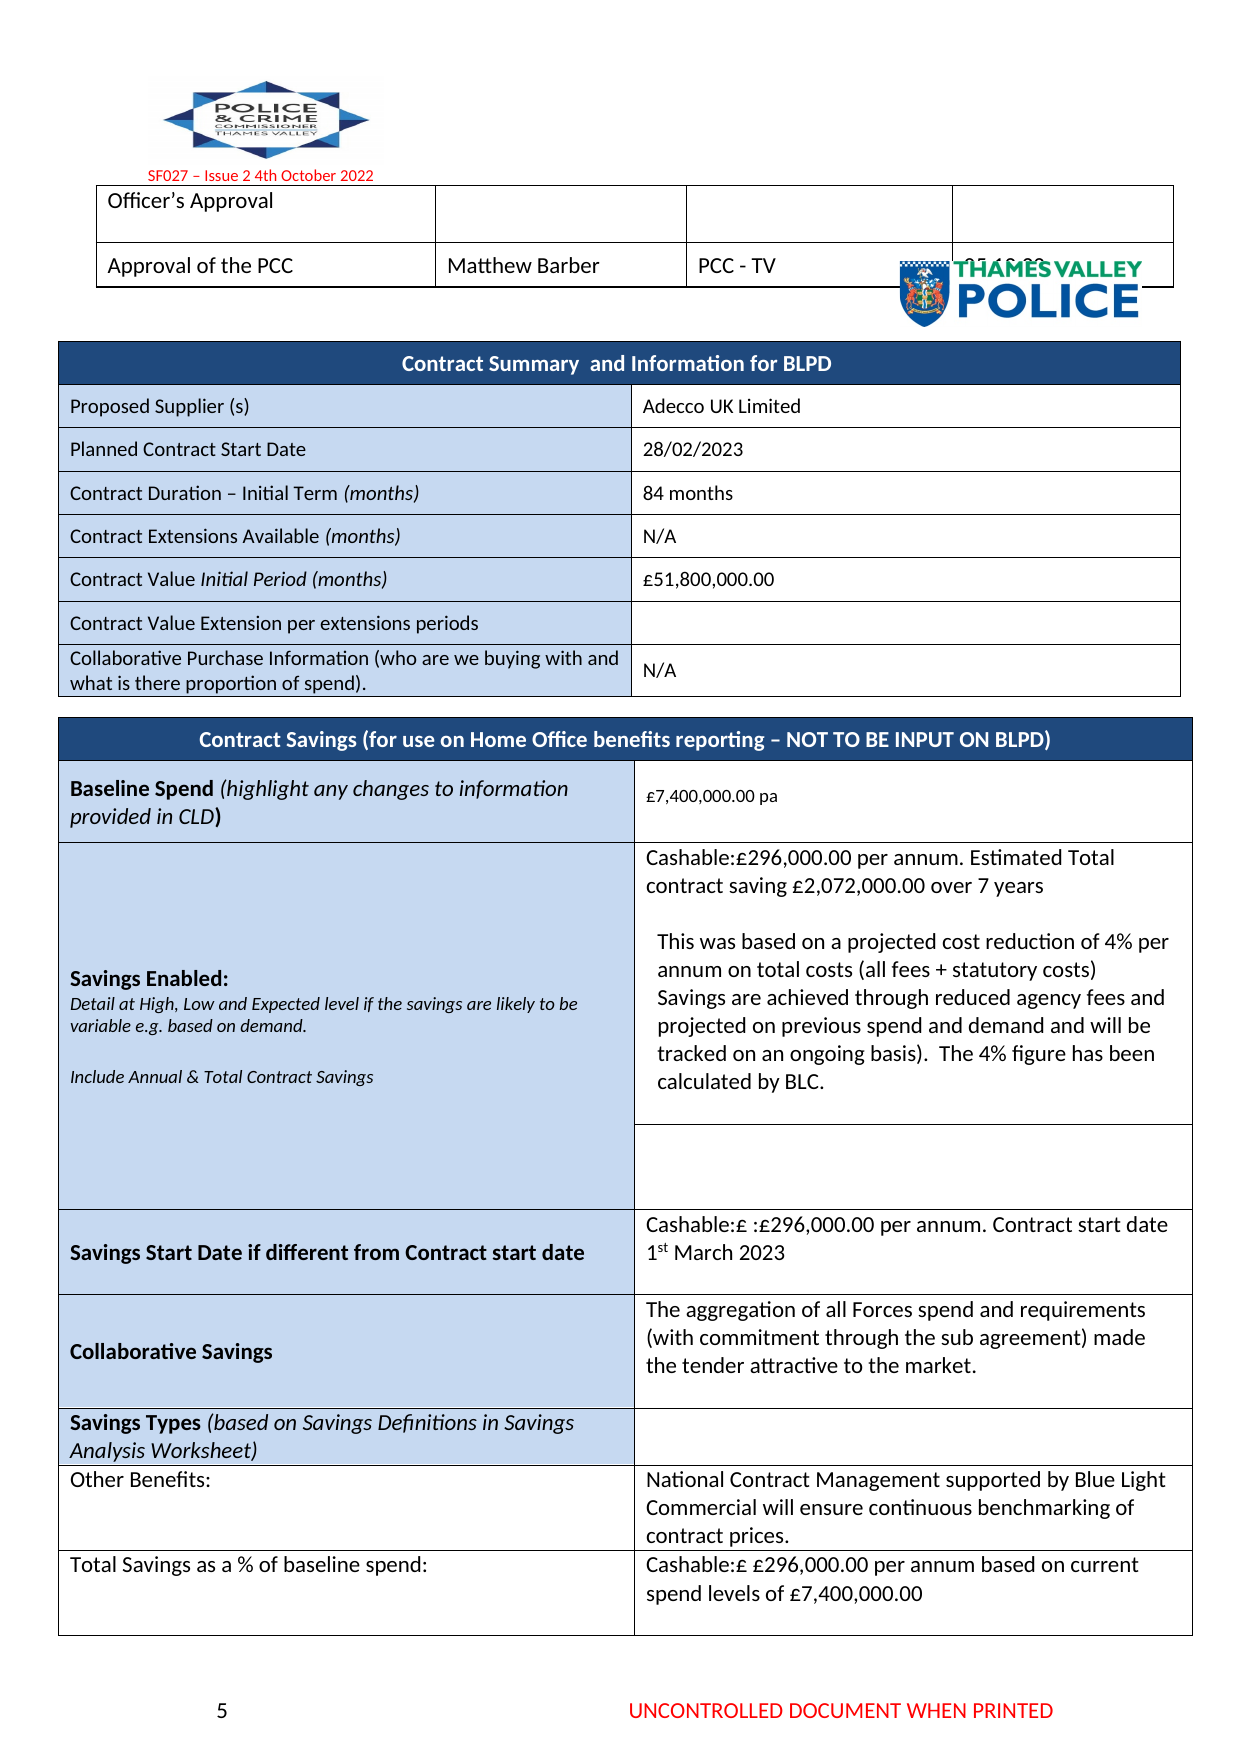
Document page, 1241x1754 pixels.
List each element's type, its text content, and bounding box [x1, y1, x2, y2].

table_cell [635, 1409, 1192, 1464]
table_cell [436, 186, 686, 242]
table_cell The aggregation of all Forces spend and requirements (with commitment through the sub agreement) made the tender attractive to the market. [635, 1295, 1192, 1407]
table_cell N/A [632, 645, 1180, 696]
table_header Contract Summary and Information for BLPD [59, 342, 1180, 384]
table_cell Adecco UK Limited [632, 385, 1180, 427]
table_cell PCC - TV [687, 243, 952, 286]
table_cell 84 months [632, 472, 1180, 514]
table_cell Savings Types (based on Savings Definitions in Savings Analysis Worksheet) [59, 1409, 634, 1464]
table_cell Contract Extensions Available (months) [59, 515, 631, 557]
table_cell Cashable:£296,000.00 per annum. Estimated Total contract saving £2,072,000.00 over 7 years [635, 843, 1192, 1123]
table_cell [953, 186, 1173, 242]
table_cell Cashable:£ £296,000.00 per annum based on current spend levels of £7,400,000.00 [635, 1551, 1192, 1635]
table_cell Contract Value Extension per extensions periods [59, 602, 631, 644]
table_cell [687, 186, 952, 242]
table_cell [632, 602, 1180, 644]
table_cell Savings Enabled: Detail at High, Low and Expected level if the savings are likely to be variable e.g. based on demand. Include Annual & Total Contract Savings [59, 843, 634, 1209]
table_cell £51,800,000.00 [632, 558, 1180, 601]
table_cell Collaborative Purchase Information (who are we buying with and what is there proportion of spend). [59, 645, 631, 696]
table_cell Cashable:£ :£296,000.00 per annum. Contract start date 1st March 2023 [635, 1210, 1192, 1294]
table_header Contract Savings (for use on Home Office benefits reporting – NOT TO BE INPUT ON BLPD) [59, 718, 1192, 760]
table_cell Planned Contract Start Date [59, 428, 631, 471]
table_cell Baseline Spend (highlight any changes to information provided in CLD) [59, 761, 634, 842]
table_header This was based on a projected cost reduction of 4% per annum on total costs (all fees + statutory costs) Savings are achieved through reduced agency fees and projected on previous spend and demand and will be tracked on an ongoing basis). The 4% figure has been calculated by BLC. [646, 927, 1181, 1123]
table_cell Savings Start Date if different from Contract start date [59, 1210, 634, 1294]
table_cell Officer’s Approval [97, 186, 435, 242]
table_cell 28/02/2023 [632, 428, 1180, 471]
table_cell Contract Duration – Initial Term (months) [59, 472, 631, 514]
table_cell [635, 1125, 1192, 1209]
table_cell Matthew Barber [436, 243, 686, 286]
table_cell Total Savings as a % of baseline spend: [59, 1551, 634, 1635]
table_cell Contract Value Initial Period (months) [59, 558, 631, 601]
table_cell National Contract Management supported by Blue Light Commercial will ensure continuous benchmarking of contract prices. [635, 1466, 1192, 1549]
table_cell Approval of the PCC [97, 243, 435, 286]
table_cell N/A [632, 515, 1180, 557]
table_cell £7,400,000.00 pa [635, 761, 1192, 842]
table_cell Collaborative Savings [59, 1295, 634, 1407]
table_cell Other Benefits: [59, 1466, 634, 1549]
table_cell 05.12.22 [953, 243, 1173, 286]
table_cell Proposed Supplier (s) [59, 385, 631, 427]
